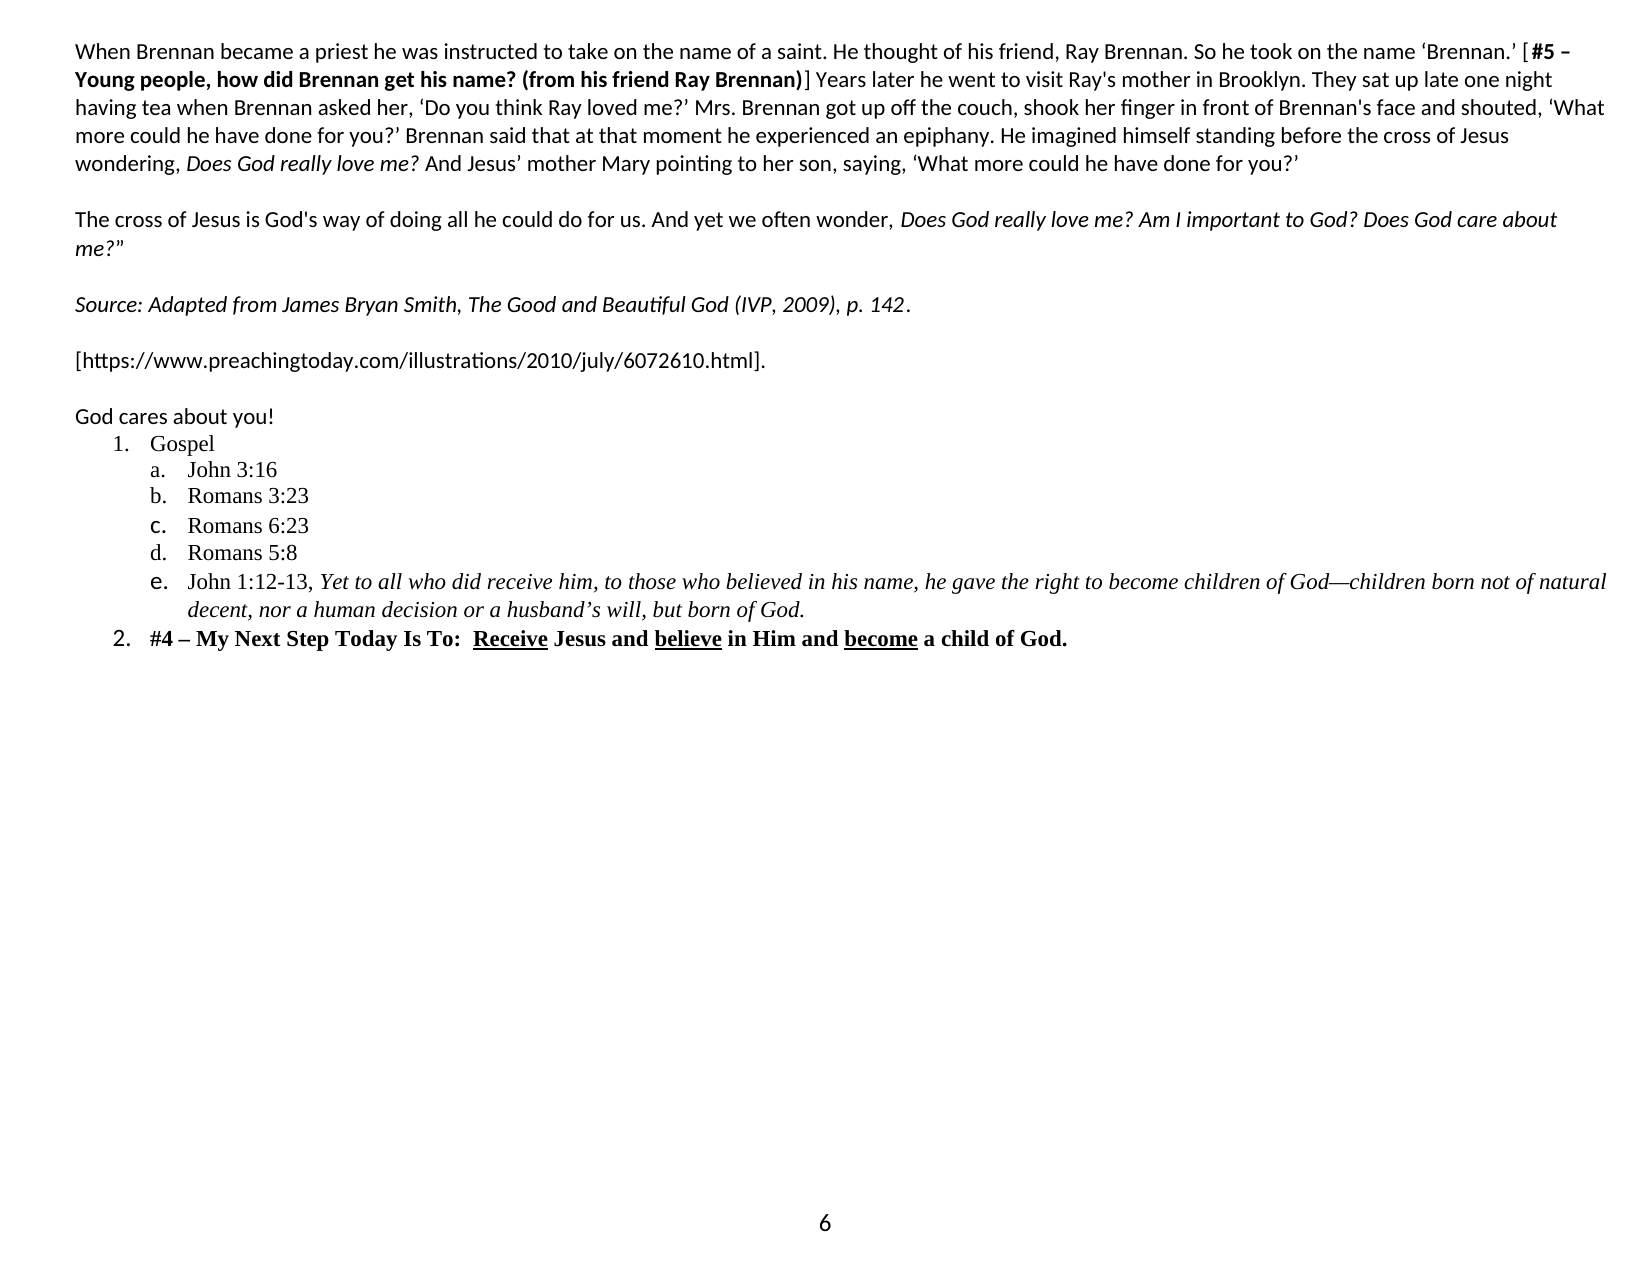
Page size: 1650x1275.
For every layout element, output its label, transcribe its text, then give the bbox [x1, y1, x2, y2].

list Gospel [112, 430, 1612, 456]
list Romans 6:23 [150, 509, 1612, 539]
list John 3:16 [150, 456, 1612, 482]
list #4 – My Next Step Today Is To: Receive Jesus and believe in Him and become a child of God. [112, 623, 1612, 653]
text [https://www.preachingtoday.com/illustrations/2010/july/6072610.html]. [75, 346, 1612, 374]
list John 1:12-13, Yet to all who did receive him, to those who believed in his name, he gave the right to become children of God—children born not of natural decent, nor a human decision or a husband’s will, but born of God. [150, 566, 1612, 623]
text The cross of Jesus is God's way of doing all he could do for us. And yet we often wonder, Does God really love me? Am I important to God? Does God care about me?” [75, 206, 1612, 262]
text When Brennan became a priest he was instructed to take on the name of a saint. He thought of his friend, Ray Brennan. So he took on the name ‘Brennan.’ [#5 – Young people, how did Brennan get his name? (from his friend Ray Brennan)] Years later he went to visit Ray's mother in Brooklyn. They sat up late one night having tea when Brennan asked her, ‘Do you think Ray loved me?’ Mrs. Brennan got up off the couch, shook her finger in front of Brennan's face and shouted, ‘What more could he have done for you?’ Brennan said that at that moment he experienced an epiphany. He imagined himself standing before the cross of Jesus wondering, Does God really love me? And Jesus’ mother Mary pointing to her son, saying, ‘What more could he have done for you?’ [75, 37, 1612, 178]
list Romans 3:23 [150, 482, 1612, 509]
list Romans 5:8 [150, 539, 1612, 566]
text God cares about you! [75, 402, 1612, 430]
text Source: Adapted from James Bryan Smith, The Good and Beautiful God (IVP, 2009), p. 142. [75, 290, 1612, 318]
